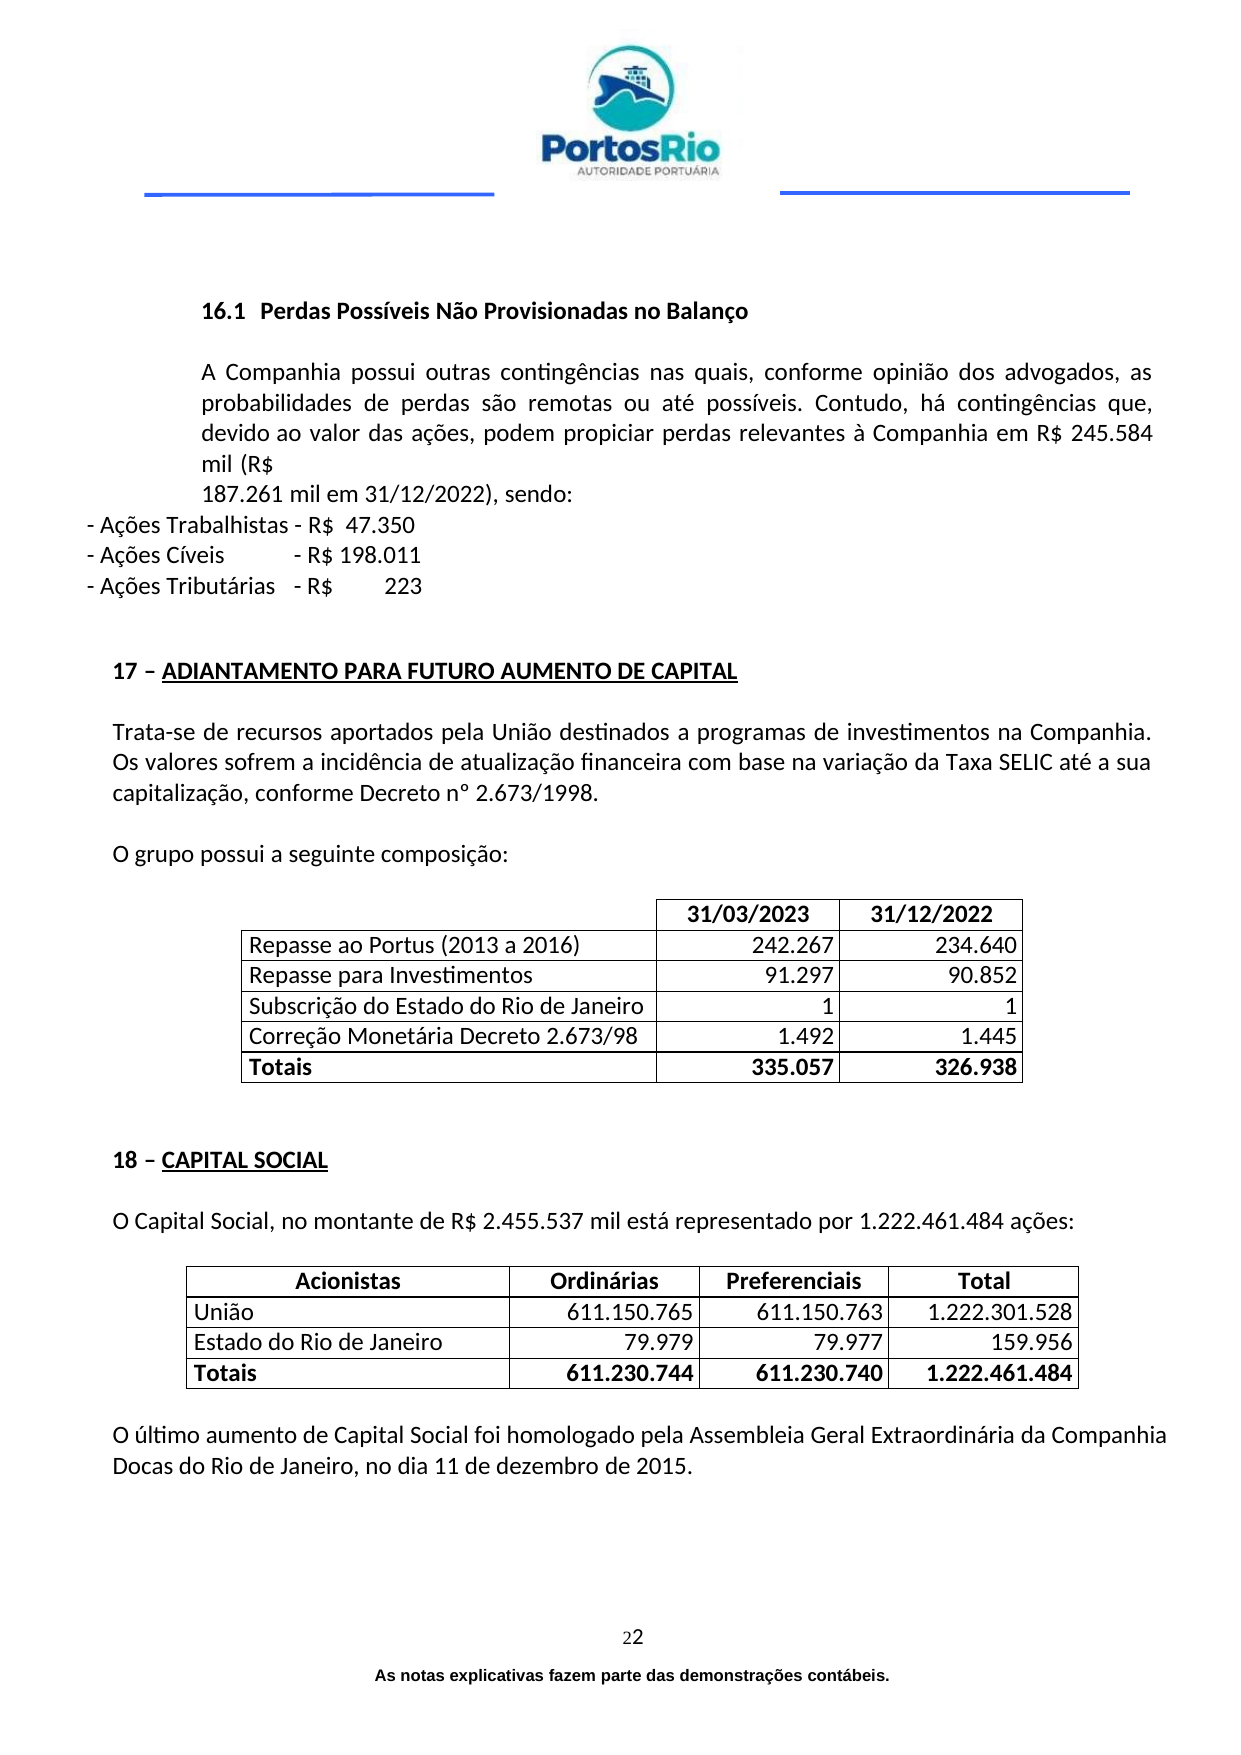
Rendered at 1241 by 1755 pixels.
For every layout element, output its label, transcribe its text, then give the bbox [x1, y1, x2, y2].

table_cell Totais [187, 1359, 509, 1388]
table_cell Repasse ao Portus (2013 a 2016) [242, 931, 656, 960]
table_cell 611.150.765 [510, 1298, 699, 1327]
table_cell 91.297 [657, 961, 839, 991]
table_cell 159.956 [889, 1328, 1078, 1357]
list Ações Cíveis - R$ 198.011 [87, 539, 1178, 570]
table_cell 1 [840, 992, 1022, 1021]
text O grupo possui a seguinte composição: [112, 838, 1178, 868]
table_cell 234.640 [840, 931, 1022, 960]
table_cell 79.979 [510, 1328, 699, 1357]
table_header [242, 899, 656, 929]
table_cell 90.852 [840, 961, 1022, 991]
table_cell Totais [242, 1053, 656, 1082]
text A Companhia possui outras contingências nas quais, conforme opinião dos advogados, as probabilidades de perdas são remotas ou até possíveis. Contudo, há contingências que, devido ao valor das ações, podem propiciar perdas relevantes à Companhia em R$ 245.584 mil (R$ [201, 356, 1153, 478]
text O último aumento de Capital Social foi homologado pela Assembleia Geral Extraordinária da Companhia Docas do Rio de Janeiro, no dia 11 de dezembro de 2015. [112, 1419, 1178, 1480]
table_cell 1.222.301.528 [889, 1298, 1078, 1327]
table_cell 326.938 [840, 1053, 1022, 1082]
table_header Ordinárias [510, 1267, 699, 1296]
table_cell 1.492 [657, 1022, 839, 1051]
table_cell União [187, 1298, 509, 1327]
subtitle Perdas Possíveis Não Provisionadas no Balanço [201, 295, 1178, 326]
table_cell Subscrição do Estado do Rio de Janeiro [242, 992, 656, 1021]
table_cell 611.150.763 [700, 1298, 888, 1327]
table_cell 611.230.744 [510, 1359, 699, 1388]
table_cell 611.230.740 [700, 1359, 888, 1388]
table_cell 1.222.461.484 [889, 1359, 1078, 1388]
table_header 31/12/2022 [840, 900, 1022, 929]
table_header Acionistas [187, 1267, 509, 1296]
text 187.261 mil em 31/12/2022), sendo: [201, 478, 1178, 509]
table_header Preferenciais [700, 1267, 888, 1296]
table_cell Estado do Rio de Janeiro [187, 1328, 509, 1357]
table_header 31/03/2023 [657, 900, 839, 929]
list Ações Trabalhistas - R$ 47.350 [87, 509, 1178, 539]
table_cell 335.057 [657, 1053, 839, 1082]
table_cell 79.977 [700, 1328, 888, 1357]
table_cell Repasse para Investimentos [242, 961, 656, 991]
table_cell 242.267 [657, 931, 839, 960]
table_header Total [889, 1267, 1078, 1296]
subtitle – ADIANTAMENTO PARA FUTURO AUMENTO DE CAPITAL [112, 655, 1178, 686]
table_cell Correção Monetária Decreto 2.673/98 [242, 1022, 656, 1051]
table_cell 1 [657, 992, 839, 1021]
list Ações Tributárias - R$ 223 [87, 570, 1178, 601]
text Trata-se de recursos aportados pela União destinados a programas de investimentos na Companhia. Os valores sofrem a incidência de atualização financeira com base na variação da Taxa SELIC até a sua capitalização, conforme Decreto nº 2.673/1998. [112, 716, 1153, 808]
subtitle – CAPITAL SOCIAL [112, 1144, 1178, 1174]
text O Capital Social, no montante de R$ 2.455.537 mil está representado por 1.222.461.484 ações: [112, 1205, 1178, 1236]
table_cell 1.445 [840, 1022, 1022, 1051]
